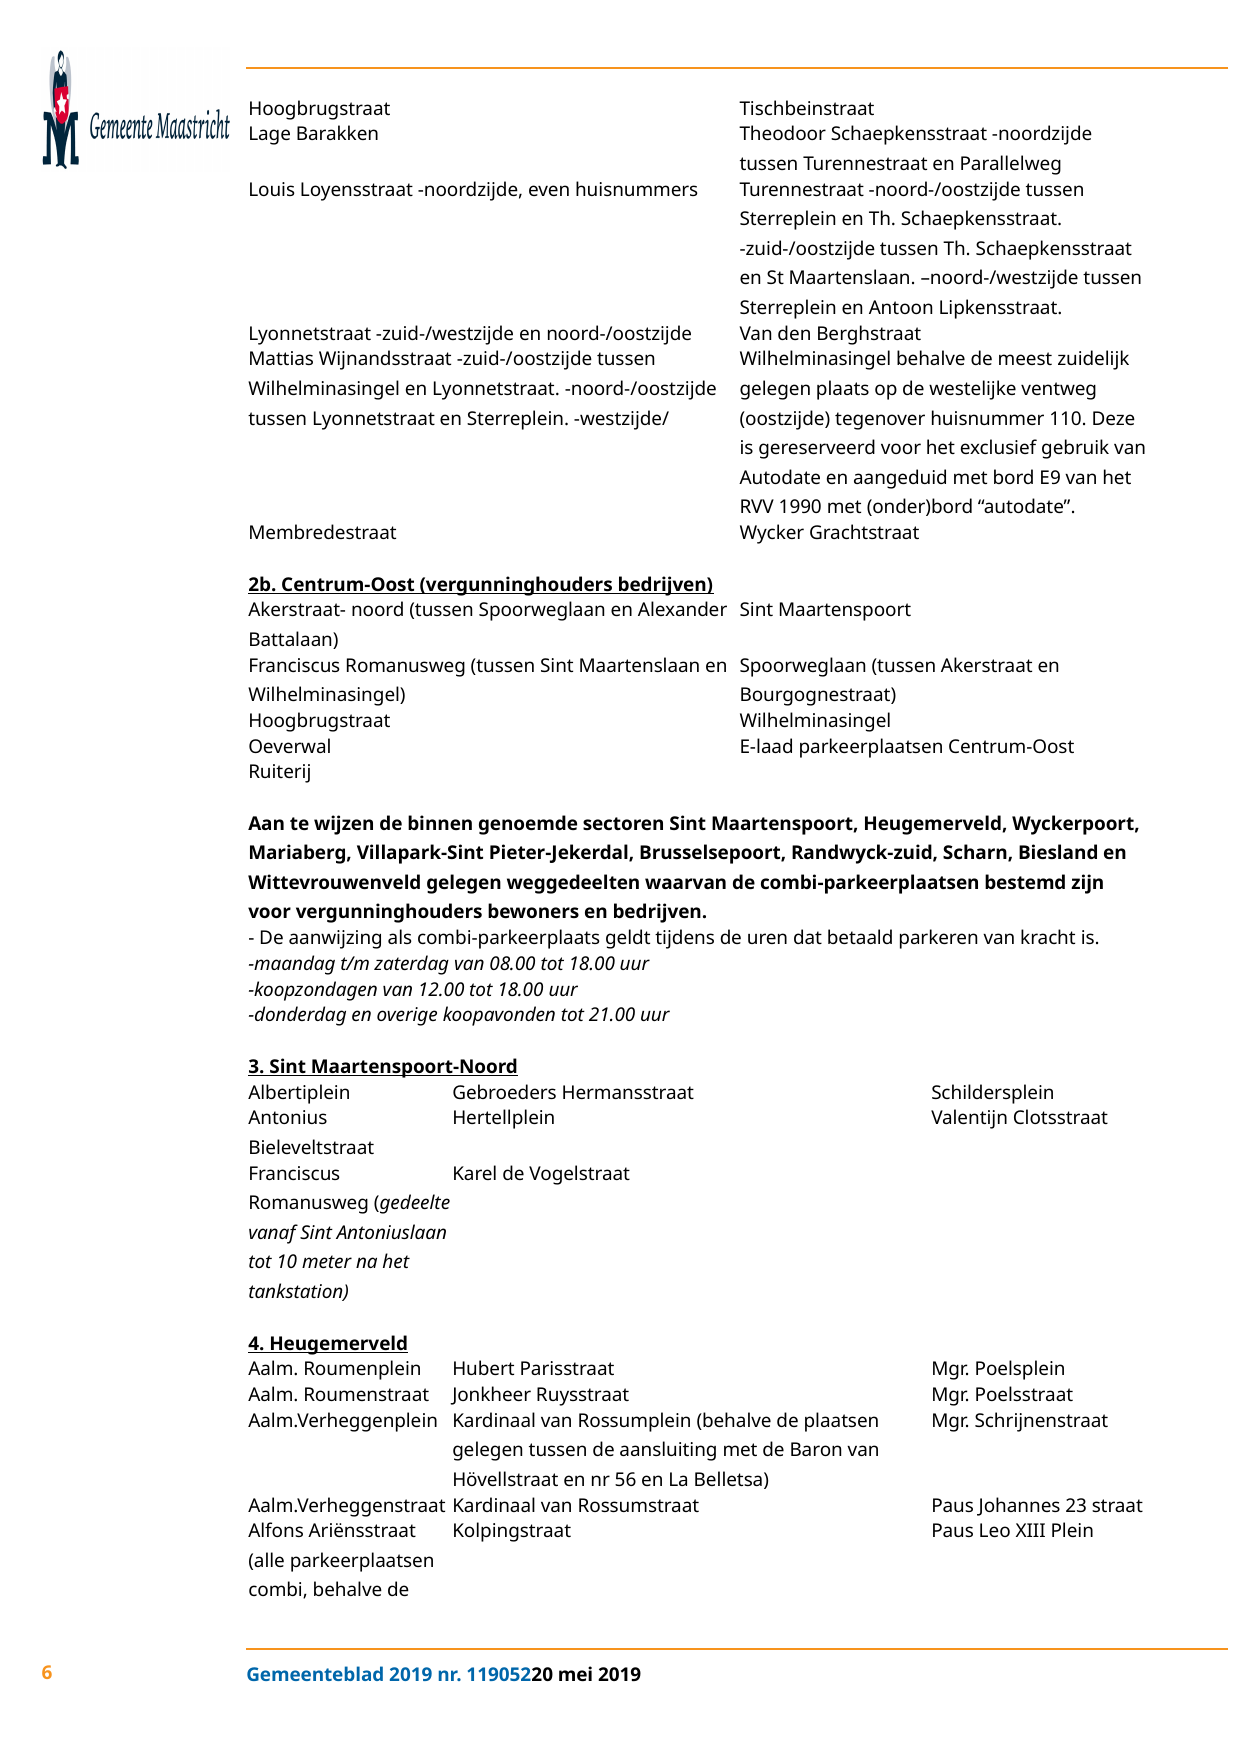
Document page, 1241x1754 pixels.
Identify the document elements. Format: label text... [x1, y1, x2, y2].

table_cell Mgr. Schrijnenstraat [931, 1407, 1152, 1492]
table_cell Hertellplein [452, 1105, 931, 1160]
table_cell Paus Leo XIII Plein [931, 1518, 1152, 1602]
table_cell Hubert Parisstraat [452, 1355, 931, 1381]
table_cell Schildersplein [931, 1079, 1152, 1104]
table_cell - De aanwijzing als combi-parkeerplaats geldt tijdens de uren dat betaald parkeren van kracht is. [248, 925, 1152, 950]
table_cell Wilhelminasingel behalve de meest zuidelijk gelegen plaats op de westelijke ventweg (oostzijde) tegenover huisnummer 110. Deze is gereserveerd voor het exclusief gebruik van Autodate en aangeduid met bord E9 van het RVV 1990 met (onder)bord “autodate”. [739, 346, 1152, 519]
table_cell 4. Heugemerveld [248, 1330, 1152, 1355]
table_cell Wycker Grachtstraat [739, 519, 1152, 545]
table_cell Louis Loyensstraat -noordzijde, even huisnummers [248, 176, 739, 320]
table_cell Mgr. Poelsplein [931, 1355, 1152, 1381]
table_cell [248, 1028, 1152, 1053]
table_cell [739, 759, 1152, 784]
table_cell Turennestraat -noord-/oostzijde tussen Sterreplein en Th. Schaepkensstraat. -zuid-/oostzijde tussen Th. Schaepkensstraat en St Maartenslaan. –noord-/westzijde tussen Sterreplein en Antoon Lipkensstraat. [739, 176, 1152, 320]
table_cell -donderdag en overige koopavonden tot 21.00 uur [248, 1002, 1152, 1027]
table_cell [248, 1304, 1152, 1330]
table_cell Membredestraat [248, 519, 739, 545]
table_cell Mattias Wijnandsstraat -zuid-/oostzijde tussen Wilhelminasingel en Lyonnetstraat. -noord-/oostzijde tussen Lyonnetstraat en Sterreplein. -westzijde/ [248, 346, 739, 519]
table_cell Franciscus Romanusweg (tussen Sint Maartenslaan en Wilhelminasingel) [248, 652, 739, 707]
table_cell Franciscus Romanusweg (gedeelte vanaf Sint Antoniuslaan tot 10 meter na het tankstation) [248, 1160, 452, 1304]
table_cell Ruiterij [248, 759, 739, 784]
table_cell Gebroeders Hermansstraat [452, 1079, 931, 1104]
table_cell Aalm. Roumenstraat [248, 1381, 452, 1407]
table_cell Hoogbrugstraat [248, 707, 739, 733]
table_cell Albertiplein [248, 1079, 452, 1104]
table_cell [739, 545, 1152, 571]
table_cell Lyonnetstraat -zuid-/westzijde en noord-/oostzijde [248, 320, 739, 346]
table_cell Wilhelminasingel [739, 707, 1152, 733]
table_cell Aalm. Roumenplein [248, 1355, 452, 1381]
table_cell [248, 545, 739, 571]
table_cell Oeverwal [248, 733, 739, 758]
table_cell Paus Johannes 23 straat [931, 1492, 1152, 1517]
table_cell Theodoor Schaepkensstraat -noordzijde tussen Turennestraat en Parallelweg [739, 121, 1152, 176]
table_cell Aan te wijzen de binnen genoemde sectoren Sint Maartenspoort, Heugemerveld, Wyckerpoort, Mariaberg, Villapark-Sint Pieter-Jekerdal, Brusselsepoort, Randwyck-zuid, Scharn, Biesland en Wittevrouwenveld gelegen weggedeelten waarvan de combi-parkeerplaatsen bestemd zijn voor vergunninghouders bewoners en bedrijven. [248, 810, 1152, 924]
table_cell Van den Berghstraat [739, 320, 1152, 346]
table_cell [248, 784, 1152, 810]
table_cell -maandag t/m zaterdag van 08.00 tot 18.00 uur [248, 950, 1152, 976]
table_cell Kardinaal van Rossumplein (behalve de plaatsen gelegen tussen de aansluiting met de Baron van Hövellstraat en nr 56 en La Belletsa) [452, 1407, 931, 1492]
table_cell Spoorweglaan (tussen Akerstraat en Bourgognestraat) [739, 652, 1152, 707]
table_cell Aalm.Verheggenplein [248, 1407, 452, 1492]
table_cell Mgr. Poelsstraat [931, 1381, 1152, 1407]
table_cell Kolpingstraat [452, 1518, 931, 1602]
table_cell Aalm.Verheggenstraat [248, 1492, 452, 1517]
table_cell 2b. Centrum-Oost (vergunninghouders bedrijven) [248, 571, 1152, 596]
table_cell Jonkheer Ruysstraat [452, 1381, 931, 1407]
table_cell Valentijn Clotsstraat [931, 1105, 1152, 1160]
table_cell 3. Sint Maartenspoort-Noord [248, 1053, 1152, 1079]
table_cell Akerstraat- noord (tussen Spoorweglaan en Alexander Battalaan) [248, 596, 739, 652]
table_cell Karel de Vogelstraat [452, 1160, 931, 1304]
table_cell Alfons Ariënsstraat (alle parkeerplaatsen combi, behalve de [248, 1518, 452, 1602]
table_cell -koopzondagen van 12.00 tot 18.00 uur [248, 976, 1152, 1002]
table_cell Hoogbrugstraat [248, 95, 739, 121]
table_cell [931, 1160, 1152, 1304]
table_cell Lage Barakken [248, 121, 739, 176]
table_cell Antonius Bieleveltstraat [248, 1105, 452, 1160]
table_cell Sint Maartenspoort [739, 596, 1152, 652]
table_cell E-laad parkeerplaatsen Centrum-Oost [739, 733, 1152, 758]
table_cell Kardinaal van Rossumstraat [452, 1492, 931, 1517]
picture [41, 47, 231, 172]
table_cell Tischbeinstraat [739, 95, 1152, 121]
